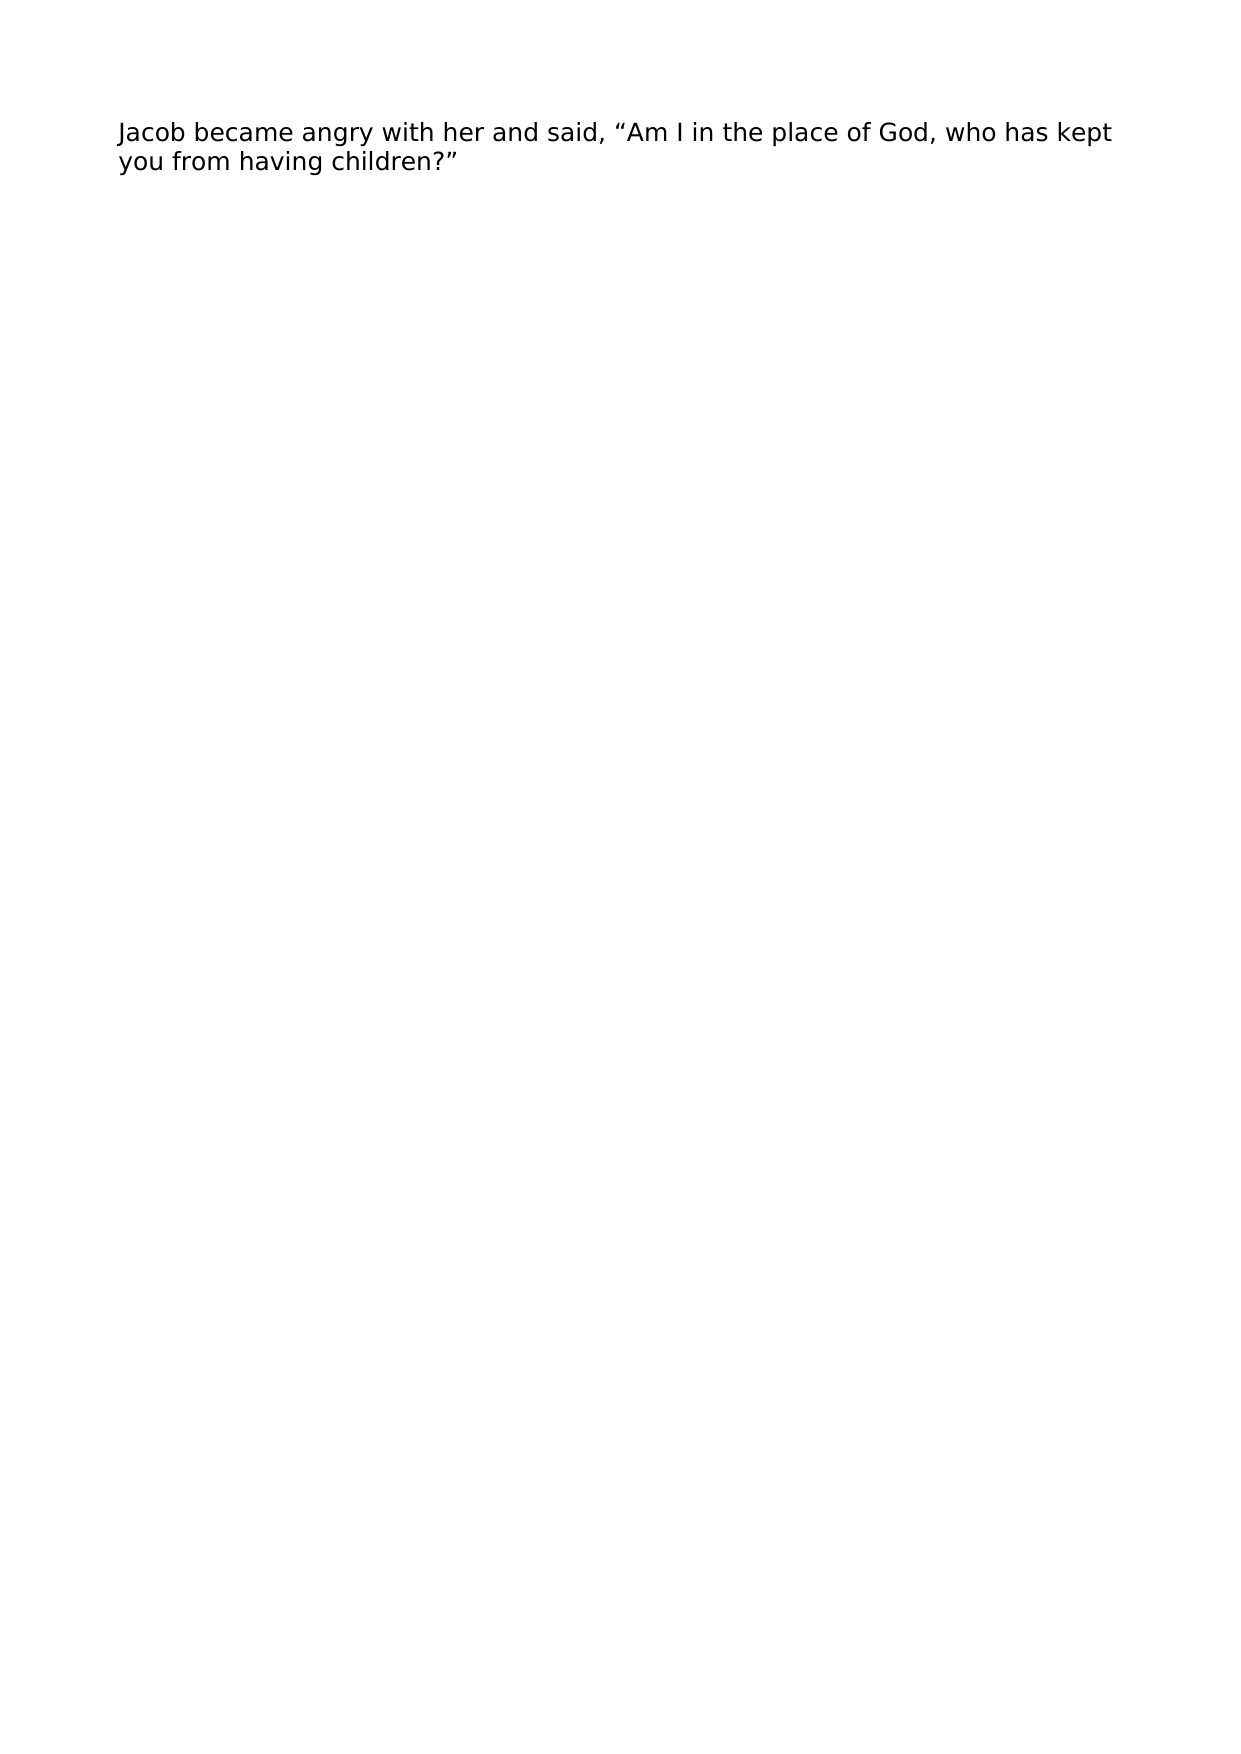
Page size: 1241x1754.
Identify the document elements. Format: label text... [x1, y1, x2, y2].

text Jacob became angry with her and said, “Am I in the place of God, who has kept you from having children?” [118, 118, 1122, 176]
